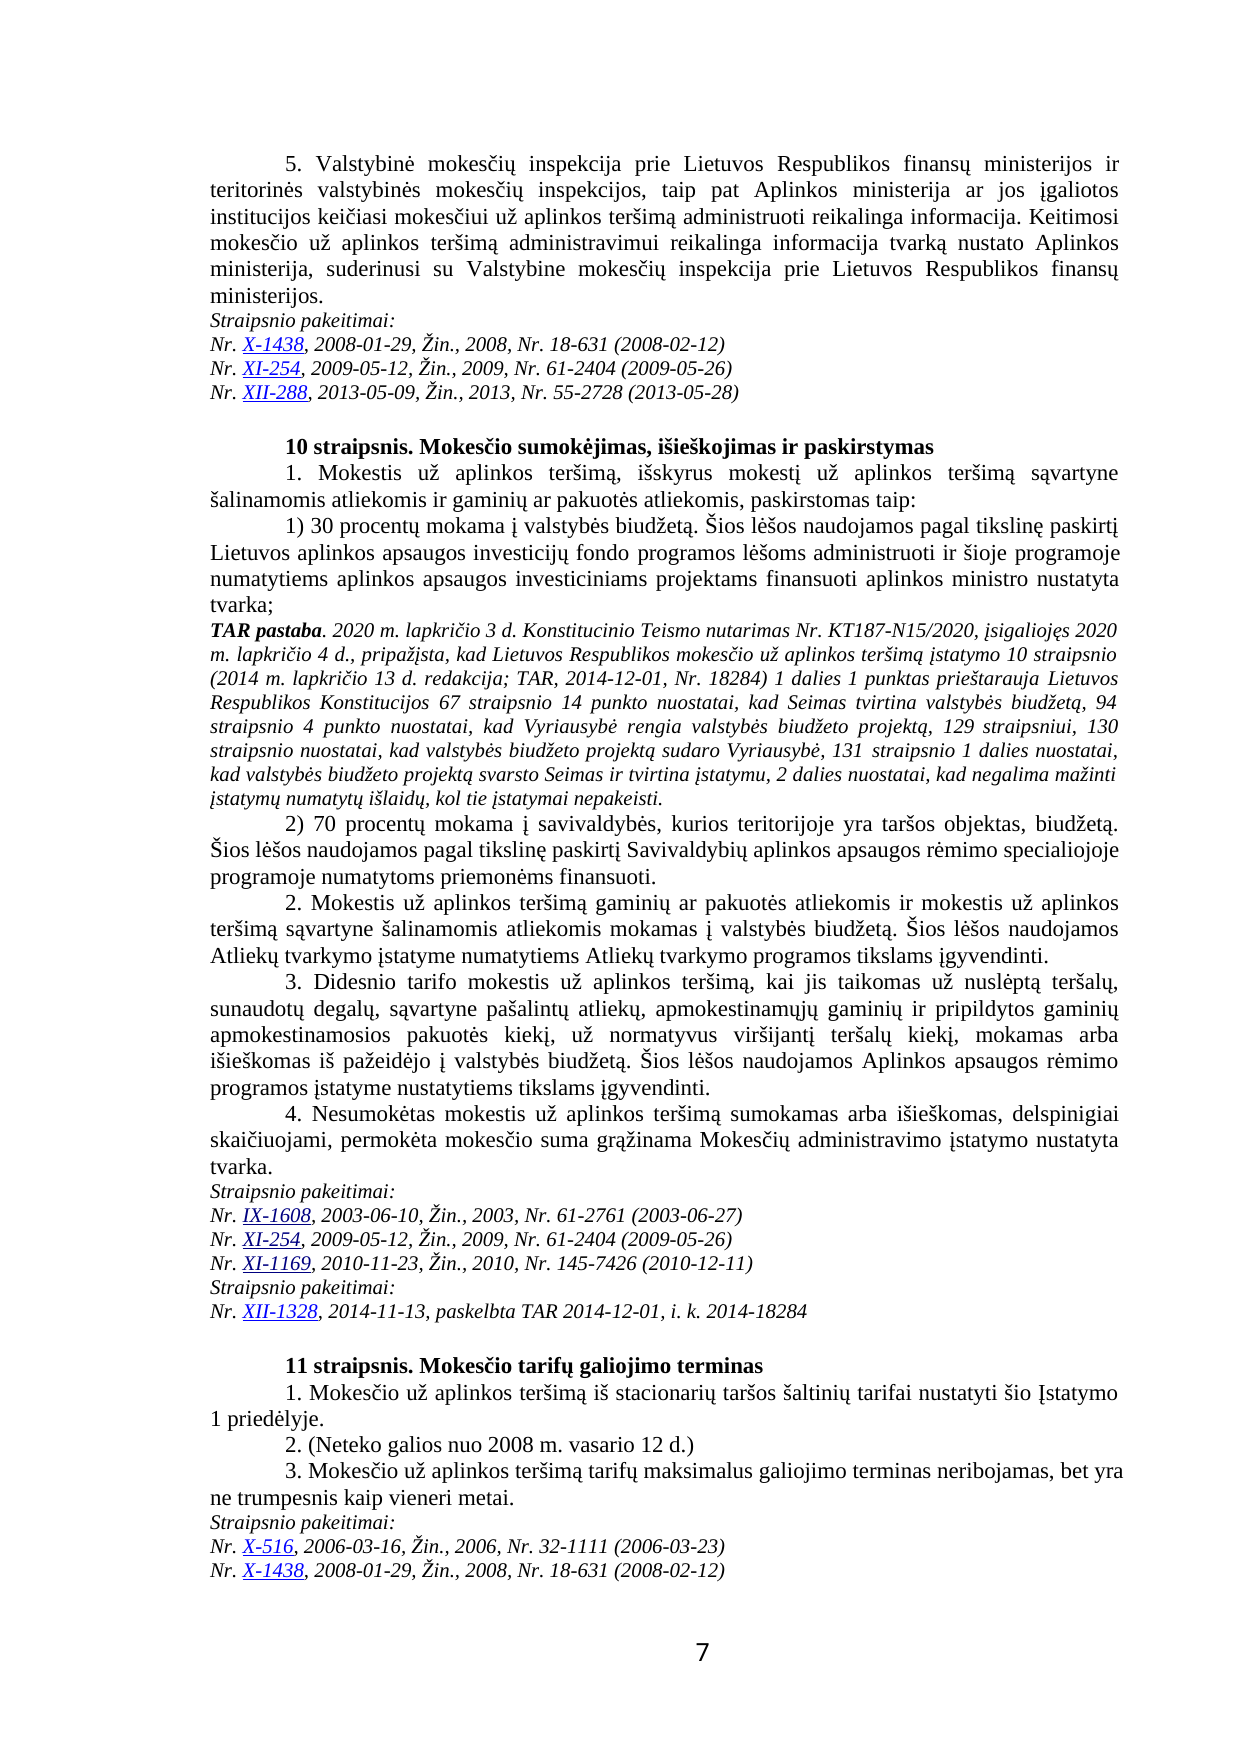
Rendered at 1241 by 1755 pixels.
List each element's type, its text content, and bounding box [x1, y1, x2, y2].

text 5. Valstybinė mokesčių inspekcija prie Lietuvos Respublikos finansų ministerijos ir teritorinės valstybinės mokesčių inspekcijos, taip pat Aplinkos ministerija ar jos įgaliotos institucijos keičiasi mokesčiui už aplinkos teršimą administruoti reikalinga informacija. Keitimosi mokesčio už aplinkos teršimą administravimui reikalinga informacija tvarką nustato Aplinkos ministerija, suderinusi su Valstybine mokesčių inspekcija prie Lietuvos Respublikos finansų ministerijos. [210, 150, 1120, 308]
text 11 straipsnis. Mokesčio tarifų galiojimo terminas [210, 1352, 1126, 1378]
text TAR pastaba. 2020 m. lapkričio 3 d. Konstitucinio Teismo nutarimas Nr. KT187-N15/2020, įsigaliojęs 2020 m. lapkričio 4 d., pripažįsta, kad Lietuvos Respublikos mokesčio už aplinkos teršimą įstatymo 10 straipsnio (2014 m. lapkričio 13 d. redakcija; TAR, 2014-12-01, Nr. 18284) 1 dalies 1 punktas prieštarauja Lietuvos Respublikos Konstitucijos 67 straipsnio 14 punkto nuostatai, kad Seimas tvirtina valstybės biudžetą, 94 straipsnio 4 punkto nuostatai, kad Vyriausybė rengia valstybės biudžeto projektą, 129 straipsniui, 130 straipsnio nuostatai, kad valstybės biudžeto projektą sudaro Vyriausybė, 131 straipsnio 1 dalies nuostatai, kad valstybės biudžeto projektą svarsto Seimas ir tvirtina įstatymu, 2 dalies nuostatai, kad negalima mažinti įstatymų numatytų išlaidų, kol tie įstatymai nepakeisti. [210, 618, 1120, 810]
text Nr. X-1438, 2008-01-29, Žin., 2008, Nr. 18-631 (2008-02-12) [210, 332, 1120, 356]
text 1. Mokestis už aplinkos teršimą, išskyrus mokestį už aplinkos teršimą sąvartyne šalinamomis atliekomis ir gaminių ar pakuotės atliekomis, paskirstomas taip: [210, 459, 1120, 512]
text 2) 70 procentų mokama į savivaldybės, kurios teritorijoje yra taršos objektas, biudžetą. Šios lėšos naudojamos pagal tikslinę paskirtį Savivaldybių aplinkos apsaugos rėmimo specialiojoje programoje numatytoms priemonėms finansuoti. [210, 810, 1120, 889]
text Nr. X-1438, 2008-01-29, Žin., 2008, Nr. 18-631 (2008-02-12) [210, 1558, 1120, 1582]
text Nr. XI-1169, 2010-11-23, Žin., 2010, Nr. 145-7426 (2010-12-11) [210, 1251, 1120, 1275]
text 1. Mokesčio už aplinkos teršimą iš stacionarių taršos šaltinių tarifai nustatyti šio Įstatymo 1 priedėlyje. [210, 1378, 1120, 1431]
text 1) 30 procentų mokama į valstybės biudžetą. Šios lėšos naudojamos pagal tikslinę paskirtį Lietuvos aplinkos apsaugos investicijų fondo programos lėšoms administruoti ir šioje programoje numatytiems aplinkos apsaugos investiciniams projektams finansuoti aplinkos ministro nustatyta tvarka; [210, 512, 1120, 618]
text 2. (Neteko galios nuo 2008 m. vasario 12 d.) [210, 1431, 1126, 1458]
text Straipsnio pakeitimai: [210, 1510, 1120, 1534]
text 3. Mokesčio už aplinkos teršimą tarifų maksimalus galiojimo terminas neribojamas, bet yra ne trumpesnis kaip vieneri metai. [210, 1458, 1126, 1510]
text 4. Nesumokėtas mokestis už aplinkos teršimą sumokamas arba išieškomas, delspinigiai skaičiuojami, permokėta mokesčio suma grąžinama Mokesčių administravimo įstatymo nustatyta tvarka. [210, 1100, 1120, 1179]
text 10 straipsnis. Mokesčio sumokėjimas, išieškojimas ir paskirstymas [210, 433, 1120, 459]
text 2. Mokestis už aplinkos teršimą gaminių ar pakuotės atliekomis ir mokestis už aplinkos teršimą sąvartyne šalinamomis atliekomis mokamas į valstybės biudžetą. Šios lėšos naudojamos Atliekų tvarkymo įstatyme numatytiems Atliekų tvarkymo programos tikslams įgyvendinti. [210, 889, 1120, 968]
text Nr. X-516, 2006-03-16, Žin., 2006, Nr. 32-1111 (2006-03-23) [210, 1534, 1120, 1558]
text Nr. XII-288, 2013-05-09, Žin., 2013, Nr. 55-2728 (2013-05-28) [210, 380, 1126, 404]
text Nr. XI-254, 2009-05-12, Žin., 2009, Nr. 61-2404 (2009-05-26) [210, 1227, 1120, 1251]
text Straipsnio pakeitimai: [210, 1179, 1120, 1203]
text Nr. XI-254, 2009-05-12, Žin., 2009, Nr. 61-2404 (2009-05-26) [210, 356, 1120, 380]
text Nr. IX-1608, 2003-06-10, Žin., 2003, Nr. 61-2761 (2003-06-27) [210, 1203, 1120, 1227]
text Straipsnio pakeitimai: [210, 1275, 1120, 1299]
text 3. Didesnio tarifo mokestis už aplinkos teršimą, kai jis taikomas už nuslėptą teršalų, sunaudotų degalų, sąvartyne pašalintų atliekų, apmokestinamųjų gaminių ir pripildytos gaminių apmokestinamosios pakuotės kiekį, už normatyvus viršijantį teršalų kiekį, mokamas arba išieškomas iš pažeidėjo į valstybės biudžetą. Šios lėšos naudojamos Aplinkos apsaugos rėmimo programos įstatyme nustatytiems tikslams įgyvendinti. [210, 968, 1120, 1100]
text Nr. XII-1328, 2014-11-13, paskelbta TAR 2014-12-01, i. k. 2014-18284 [210, 1299, 1120, 1323]
text Straipsnio pakeitimai: [210, 308, 1126, 332]
